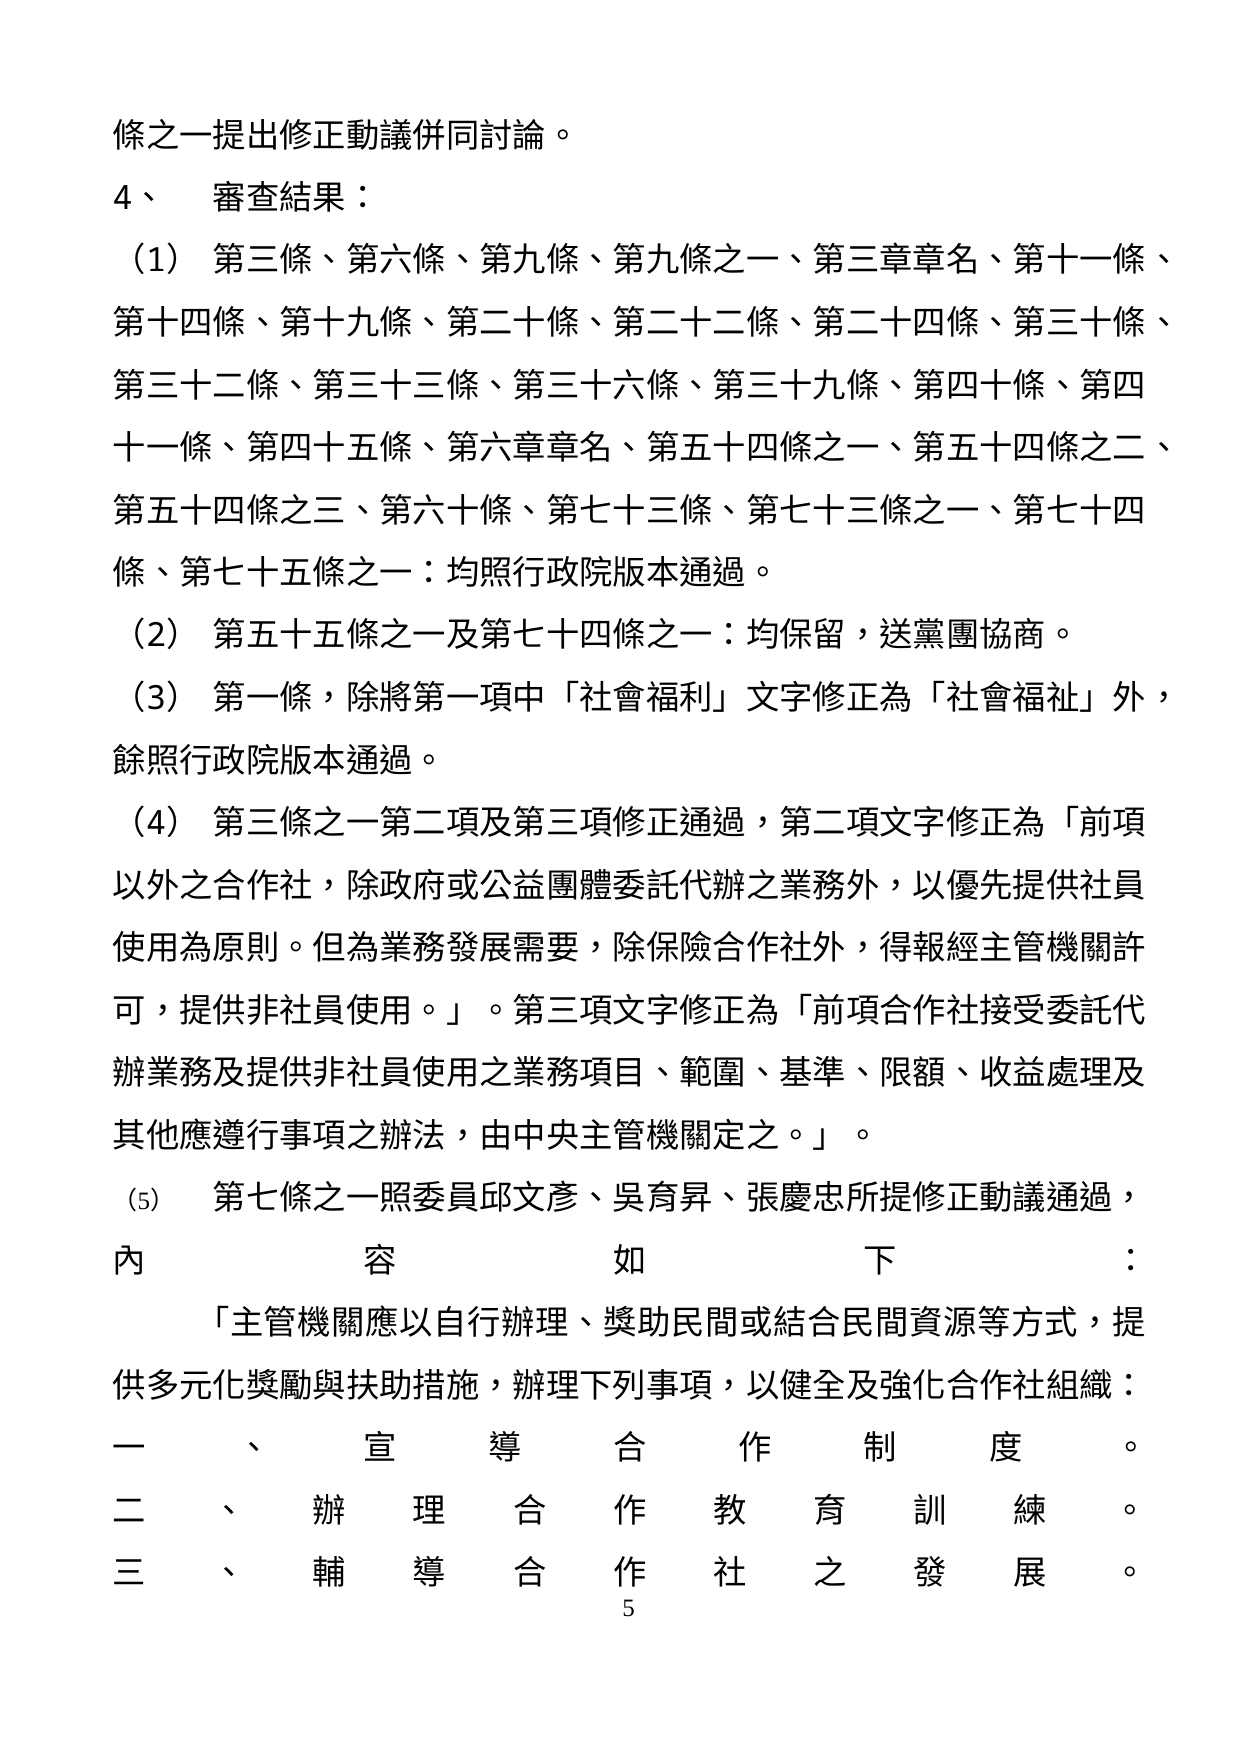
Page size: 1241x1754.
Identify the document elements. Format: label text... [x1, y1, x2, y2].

list 第一條，除將第一項中「社會福利」文字修正為「社會福祉」外，餘照行政院版本通過。 [112, 653, 1148, 778]
list 第七條之一照委員邱文彥、吳育昇、張慶忠所提修正動議通過，內容如下： 「主管機關應以自行辦理、獎助民間或結合民間資源等方式，提供多元化獎勵與扶助措施，辦理下列事項，以健全及強化合作社組織： 一、宣導合作制度。 二、辦理合作教育訓練。 三、輔導合作社之發展。 [112, 1153, 1148, 1591]
list 審查結果： [112, 153, 1148, 216]
list 第三條之一第二項及第三項修正通過，第二項文字修正為「前項以外之合作社，除政府或公益團體委託代辦之業務外，以優先提供社員使用為原則。但為業務發展需要，除保險合作社外，得報經主管機關許可，提供非社員使用。」。第三項文字修正為「前項合作社接受委託代辦業務及提供非社員使用之業務項目、範圍、基準、限額、收益處理及其他應遵行事項之辦法，由中央主管機關定之。」。 [112, 778, 1148, 1153]
list 條之一提出修正動議併同討論。 [112, 91, 1148, 153]
list 第五十五條之一及第七十四條之一：均保留，送黨團協商。 [112, 591, 1148, 653]
list 第三條、第六條、第九條、第九條之一、第三章章名、第十一條、第十四條、第十九條、第二十條、第二十二條、第二十四條、第三十條、第三十二條、第三十三條、第三十六條、第三十九條、第四十條、第四十一條、第四十五條、第六章章名、第五十四條之一、第五十四條之二、第五十四條之三、第六十條、第七十三條、第七十三條之一、第七十四條、第七十五條之一：均照行政院版本通過。 [112, 216, 1148, 591]
